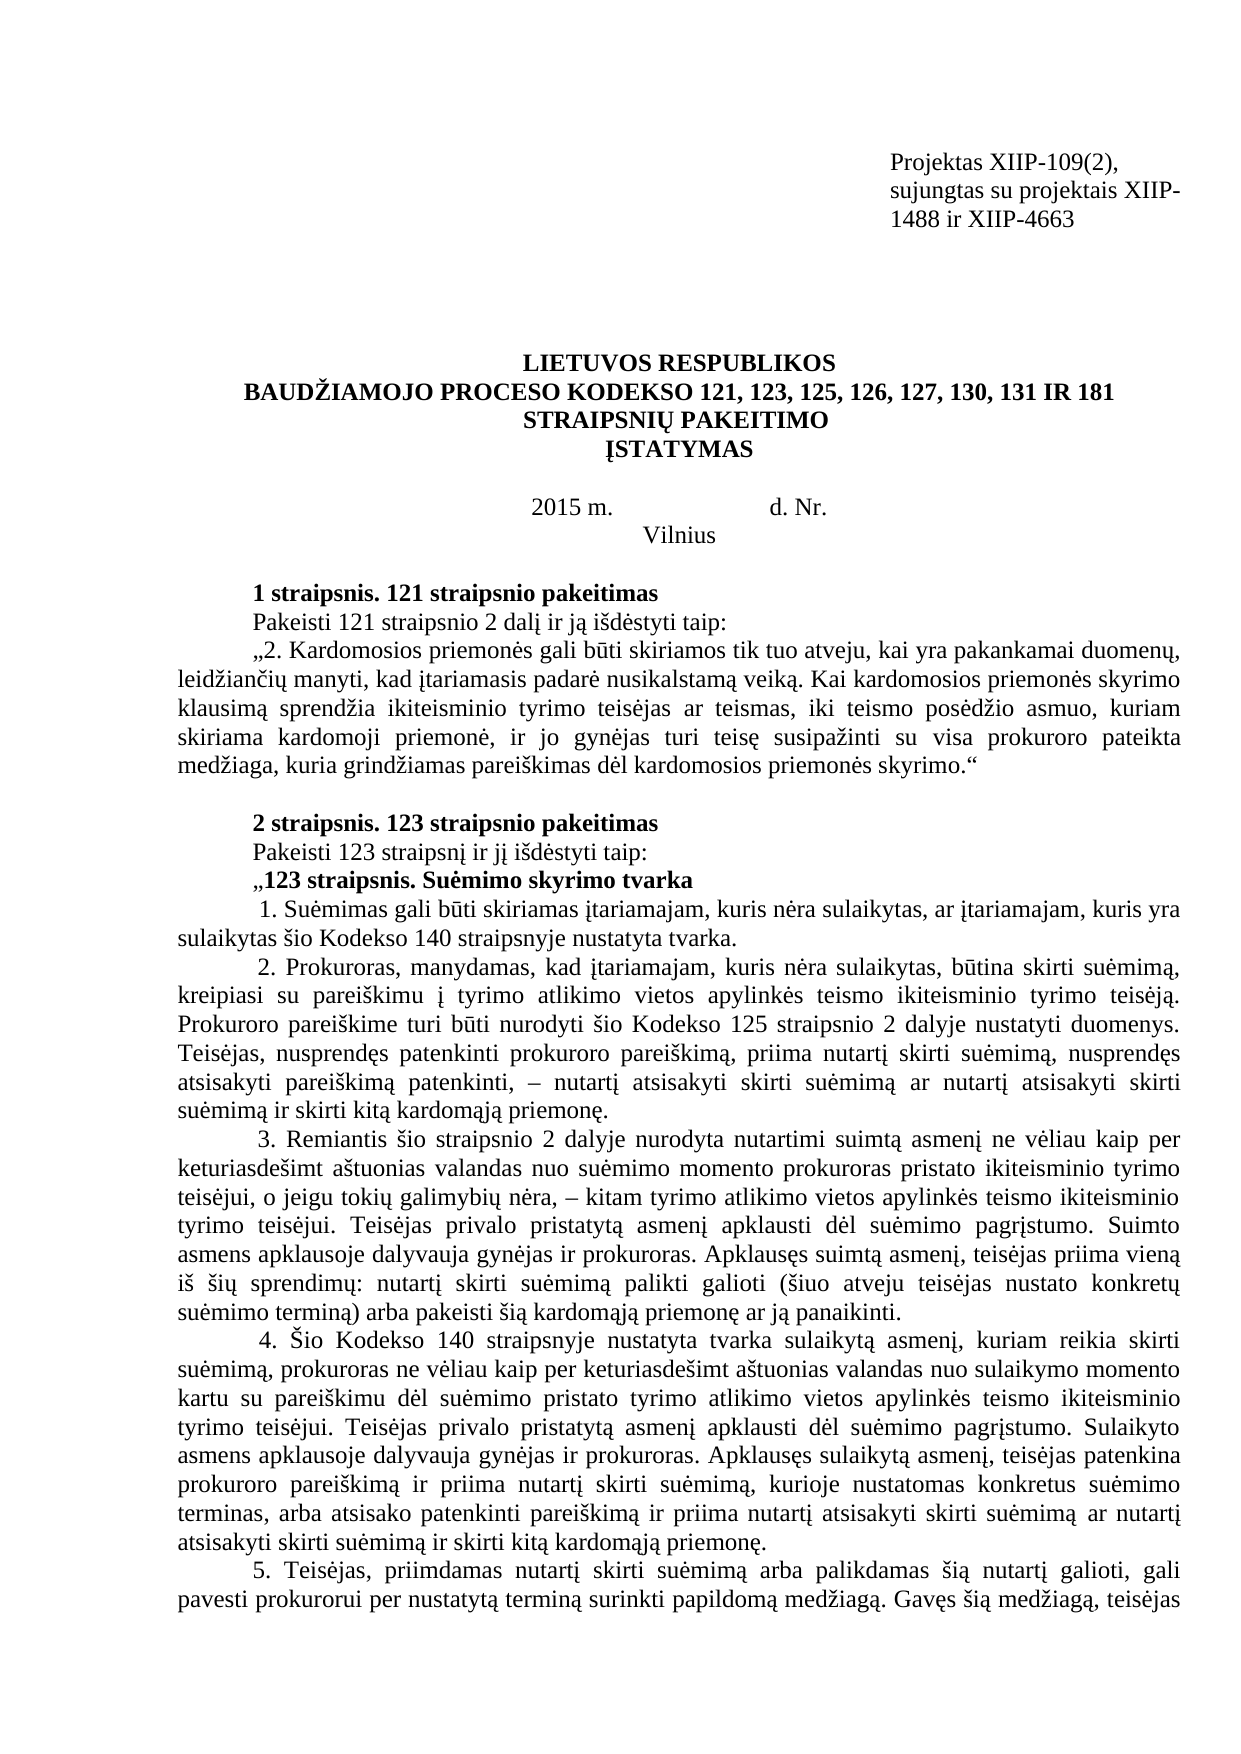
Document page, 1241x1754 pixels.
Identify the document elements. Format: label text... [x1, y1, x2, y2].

text 2015 m. d. Nr. [177, 492, 1181, 521]
text 4. Šio Kodekso 140 straipsnyje nustatyta tvarka sulaikytą asmenį, kuriam reikia skirti suėmimą, prokuroras ne vėliau kaip per keturiasdešimt aštuonias valandas nuo sulaikymo momento kartu su pareiškimu dėl suėmimo pristato tyrimo atlikimo vietos apylinkės teismo ikiteisminio tyrimo teisėjui. Teisėjas privalo pristatytą asmenį apklausti dėl suėmimo pagrįstumo. Sulaikyto asmens apklausoje dalyvauja gynėjas ir prokuroras. Apklausęs sulaikytą asmenį, teisėjas patenkina prokuroro pareiškimą ir priima nutartį skirti suėmimą, kurioje nustatomas konkretus suėmimo terminas, arba atsisako patenkinti pareiškimą ir priima nutartį atsisakyti skirti suėmimą ar nutartį atsisakyti skirti suėmimą ir skirti kitą kardomąją priemonę. [177, 1326, 1181, 1556]
text Projektas XIIP-109(2), [755, 147, 1181, 176]
text sujungtas su projektais XIIP-1488 ir XIIP-4663 [890, 176, 1181, 233]
text „123 straipsnis. Suėmimo skyrimo tvarka [177, 866, 1181, 894]
text 3. Remiantis šio straipsnio 2 dalyje nurodyta nutartimi suimtą asmenį ne vėliau kaip per keturiasdešimt aštuonias valandas nuo suėmimo momento prokuroras pristato ikiteisminio tyrimo teisėjui, o jeigu tokių galimybių nėra, – kitam tyrimo atlikimo vietos apylinkės teismo ikiteisminio tyrimo teisėjui. Teisėjas privalo pristatytą asmenį apklausti dėl suėmimo pagrįstumo. Suimto asmens apklausoje dalyvauja gynėjas ir prokuroras. Apklausęs suimtą asmenį, teisėjas priima vieną iš šių sprendimų: nutartį skirti suėmimą palikti galioti (šiuo atveju teisėjas nustato konkretų suėmimo terminą) arba pakeisti šią kardomąją priemonę ar ją panaikinti. [177, 1124, 1181, 1326]
text Vilnius [177, 521, 1181, 549]
text LIETUVOS RESPUBLIKOS [177, 348, 1181, 377]
text BAUDŽIAMOJO PROCESO KODEKSO 121, 123, 125, 126, 127, 130, 131 IR 181 STRAIPSNIŲ PAKEITIMO [177, 377, 1181, 434]
text 2. Prokuroras, manydamas, kad įtariamajam, kuris nėra sulaikytas, būtina skirti suėmimą, kreipiasi su pareiškimu į tyrimo atlikimo vietos apylinkės teismo ikiteisminio tyrimo teisėją. Prokuroro pareiškime turi būti nurodyti šio Kodekso 125 straipsnio 2 dalyje nustatyti duomenys. Teisėjas, nusprendęs patenkinti prokuroro pareiškimą, priima nutartį skirti suėmimą, nusprendęs atsisakyti pareiškimą patenkinti, – nutartį atsisakyti skirti suėmimą ar nutartį atsisakyti skirti suėmimą ir skirti kitą kardomąją priemonę. [177, 952, 1181, 1124]
text „2. Kardomosios priemonės gali būti skiriamos tik tuo atveju, kai yra pakankamai duomenų, leidžiančių manyti, kad įtariamasis padarė nusikalstamą veiką. Kai kardomosios priemonės skyrimo klausimą sprendžia ikiteisminio tyrimo teisėjas ar teismas, iki teismo posėdžio asmuo, kuriam skiriama kardomoji priemonė, ir jo gynėjas turi teisę susipažinti su visa prokuroro pateikta medžiaga, kuria grindžiamas pareiškimas dėl kardomosios priemonės skyrimo.“ [177, 636, 1181, 779]
text 1 straipsnis. 121 straipsnio pakeitimas [177, 578, 1181, 607]
text 5. Teisėjas, priimdamas nutartį skirti suėmimą arba palikdamas šią nutartį galioti, gali pavesti prokurorui per nustatytą terminą surinkti papildomą medžiagą. Gavęs šią medžiagą, teisėjas [177, 1556, 1181, 1613]
text 1. Suėmimas gali būti skiriamas įtariamajam, kuris nėra sulaikytas, ar įtariamajam, kuris yra sulaikytas šio Kodekso 140 straipsnyje nustatyta tvarka. [177, 894, 1181, 952]
text 2 straipsnis. 123 straipsnio pakeitimas [177, 808, 1181, 837]
text Pakeisti 123 straipsnį ir jį išdėstyti taip: [177, 837, 1181, 866]
text Pakeisti 121 straipsnio 2 dalį ir ją išdėstyti taip: [177, 607, 1181, 636]
text ĮSTATYMAS [177, 434, 1181, 463]
